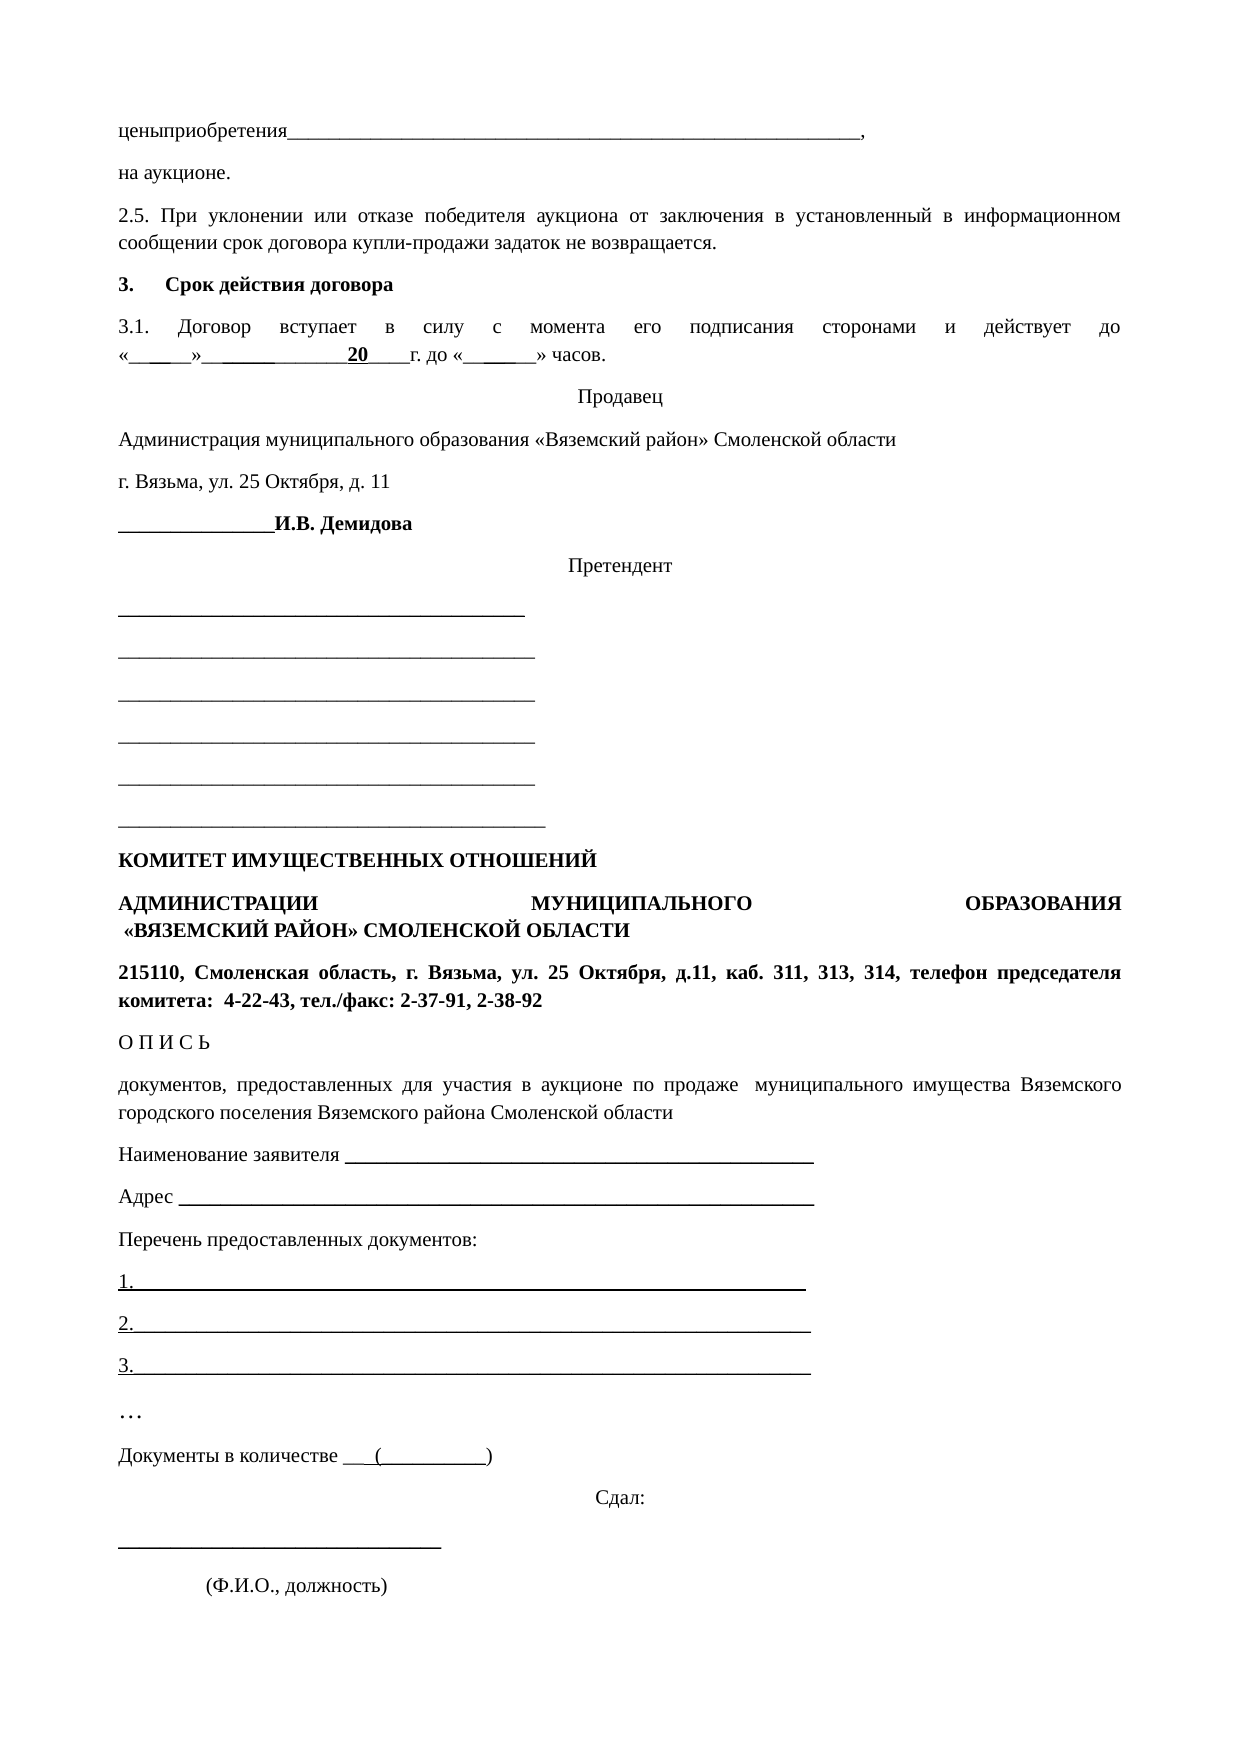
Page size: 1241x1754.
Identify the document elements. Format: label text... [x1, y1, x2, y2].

table_cell ценыприобретения_______________________________________________________, на аукционе. 2.5. При уклонении или отказе победителя аукциона от заключения в установленный в информационном сообщении срок договора купли-продажи задаток не возвращается. 3. Срок действия договора 3.1. Договор вступает в силу с момента его подписания сторонами и действует до «______»______________20____г. до «_______» часов. Продавец Администрация муниципального образования «Вяземский район» Смоленской области г. Вязьма, ул. 25 Октября, д. 11 _______________И.В. Демидова Претендент _______________________________________ ________________________________________ ________________________________________ ________________________________________ ________________________________________ _________________________________________ КОМИТЕТ ИМУЩЕСТВЕННЫХ ОТНОШЕНИЙ АДМИНИСТРАЦИИ МУНИЦИПАЛЬНОГО ОБРАЗОВАНИЯ «ВЯЗЕМСКИЙ РАЙОН» СМОЛЕНСКОЙ ОБЛАСТИ 215110, Смоленская область, г. Вязьма, ул. 25 Октября, д.11, каб. 311, 313, 314, телефон председателя комитета: 4-22-43, тел./факс: 2-37-91, 2-38-92 О П И С Ь документов, предоставленных для участия в аукционе по продаже муниципального имущества Вяземского городского поселения Вяземского района Смоленской области Наименование заявителя _____________________________________________ Адрес _____________________________________________________________ Перечень предоставленных документов: 1. ________________________________________________________________ 2._________________________________________________________________ 3._________________________________________________________________ … Документы в количестве __ (__________) Сдал: _______________________________ (Ф.И.О., должность) [118, 118, 1122, 1617]
